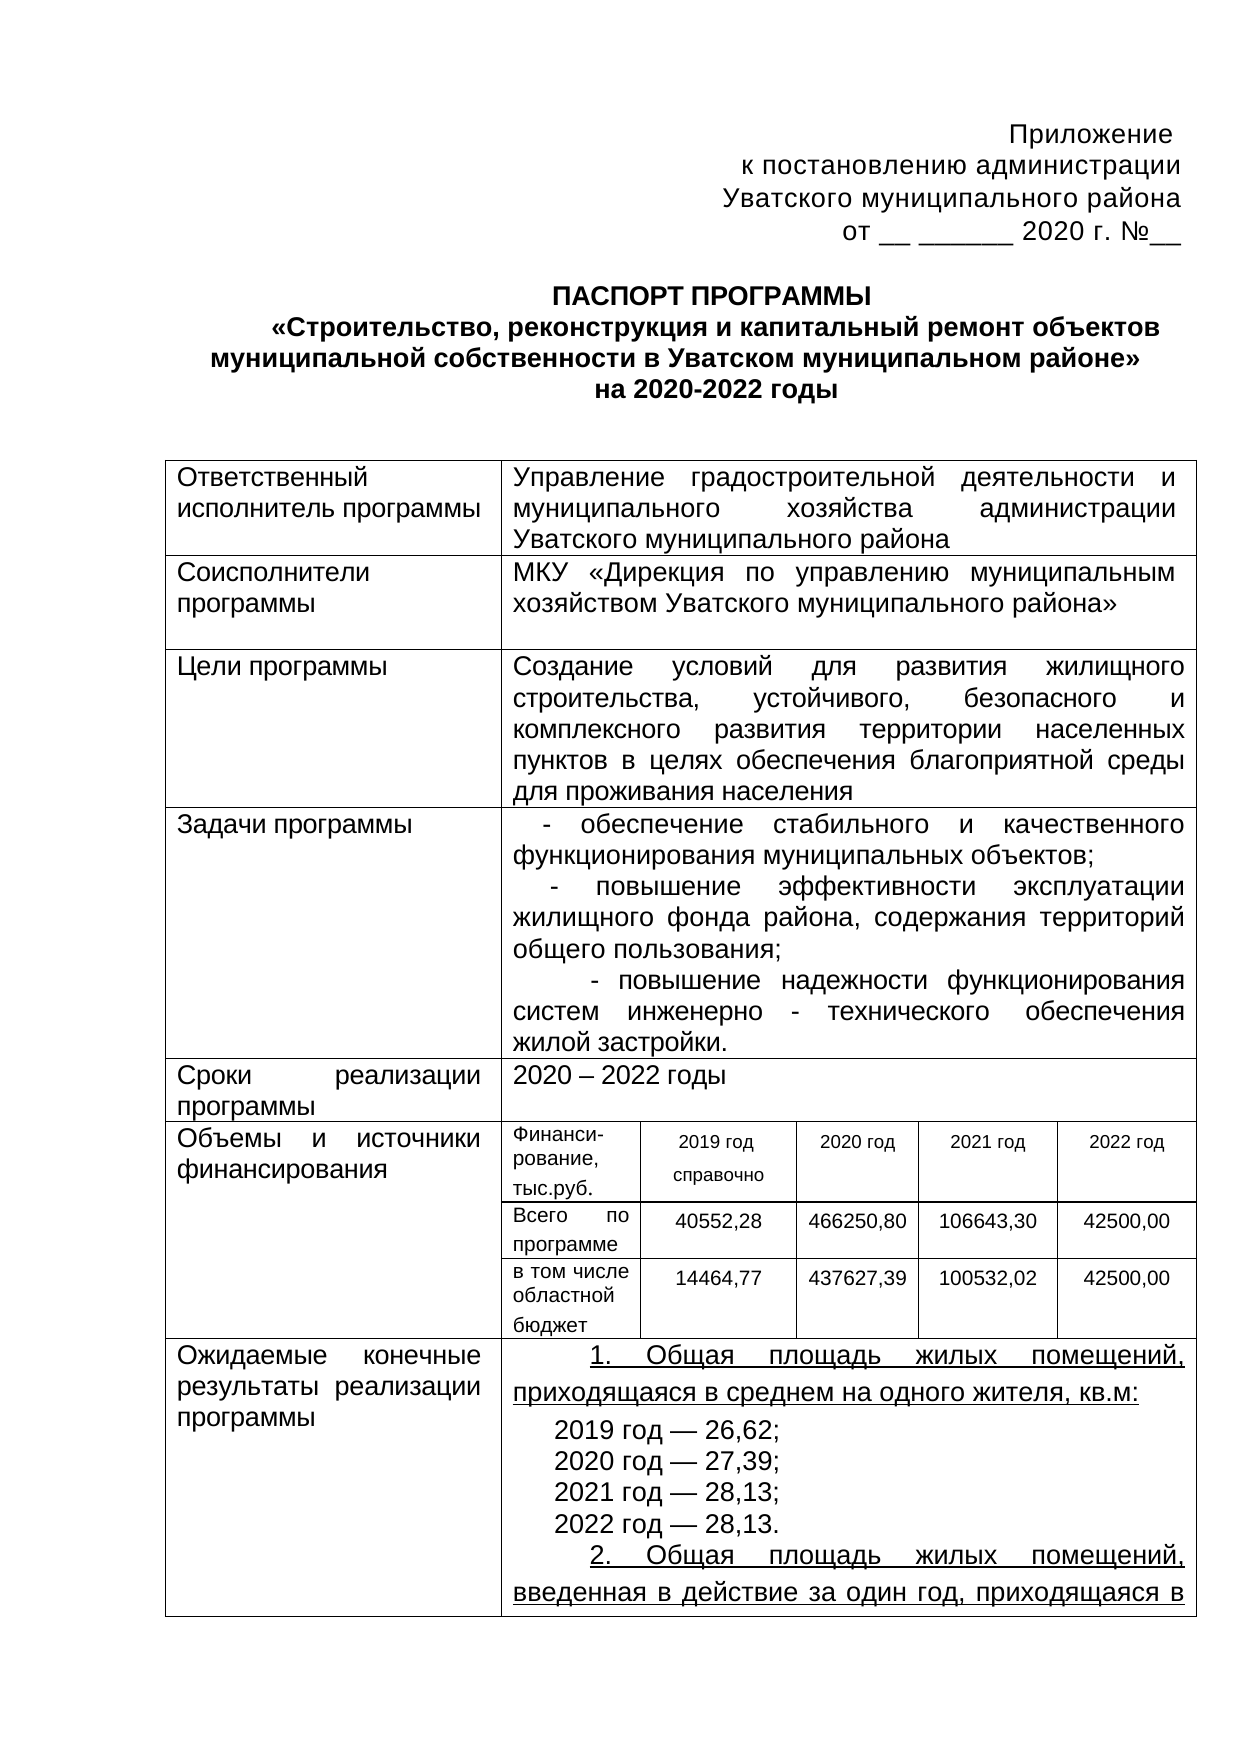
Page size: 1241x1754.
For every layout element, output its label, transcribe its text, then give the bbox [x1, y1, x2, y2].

table_cell 1. Общая площадь жилых помещений, приходящаяся в среднем на одного жителя, кв.м: 2019 год — 26,62; 2020 год — 27,39; 2021 год — 28,13; 2022 год — 28,13. 2. Общая площадь жилых помещений, введенная в действие за один год, приходящаяся в [502, 1339, 1196, 1616]
table_cell 40552,28 [641, 1203, 796, 1258]
table_cell Сроки реализации программы [166, 1059, 501, 1121]
table_cell Всего по программе [502, 1203, 640, 1258]
table_cell МКУ «Дирекция по управлению муниципальным хозяйством Уватского муниципального района» [502, 556, 1196, 649]
table_cell 14464,77 [641, 1259, 796, 1338]
table_cell Создание условий для развития жилищного строительства, устойчивого, безопасного и комплексного развития территории населенных пунктов в целях обеспечения благоприятной среды для проживания населения [502, 650, 1196, 807]
table_header Управление градостроительной деятельности и муниципального хозяйства администрации Уватского муниципального района [502, 461, 1196, 554]
table_cell Ожидаемые конечные результаты реализации программы [166, 1339, 501, 1616]
table_cell 2021 год [919, 1122, 1057, 1201]
text ПАСПОРТ ПРОГРАММЫ [177, 280, 1172, 311]
table_cell Задачи программы [166, 808, 501, 1058]
table_cell Цели программы [166, 650, 501, 807]
table_cell - обеспечение стабильного и качественного функционирования муниципальных объектов; - повышение эффективности эксплуатации жилищного фонда района, содержания территорий общего пользования; - повышение надежности функционирования систем инженерно - технического обеспечения жилой застройки. [502, 808, 1196, 1058]
table_cell Соисполнители программы [166, 556, 501, 649]
table_cell 437627,39 [797, 1259, 918, 1338]
table_cell 2019 год справочно [641, 1122, 796, 1201]
table_cell 466250,80 [797, 1203, 918, 1258]
text от __ ______ 2020 г. №__ [178, 214, 1181, 247]
text Приложение [177, 118, 1181, 149]
text на 2020-2022 годы [177, 373, 1181, 405]
table_cell 106643,30 [919, 1203, 1057, 1258]
text к постановлению администрации [177, 149, 1181, 181]
text Уватского муниципального района [178, 181, 1181, 214]
table_cell 2022 год [1058, 1122, 1196, 1201]
table_cell 2020 – 2022 годы [502, 1059, 1196, 1121]
table_cell 2020 год [797, 1122, 918, 1201]
table_cell Финанси-рование, тыс.руб. [502, 1122, 640, 1201]
table_cell 42500,00 [1058, 1203, 1196, 1258]
table_cell Объемы и источники финансирования [166, 1122, 501, 1338]
table_cell 42500,00 [1058, 1259, 1196, 1338]
table_header Ответственный исполнитель программы [166, 461, 501, 554]
text «Строительство, реконструкция и капитальный ремонт объектов муниципальной собственности в Уватском муниципальном районе» [177, 311, 1181, 373]
table_cell в том числе областной бюджет [502, 1259, 640, 1338]
table_cell 100532,02 [919, 1259, 1057, 1338]
